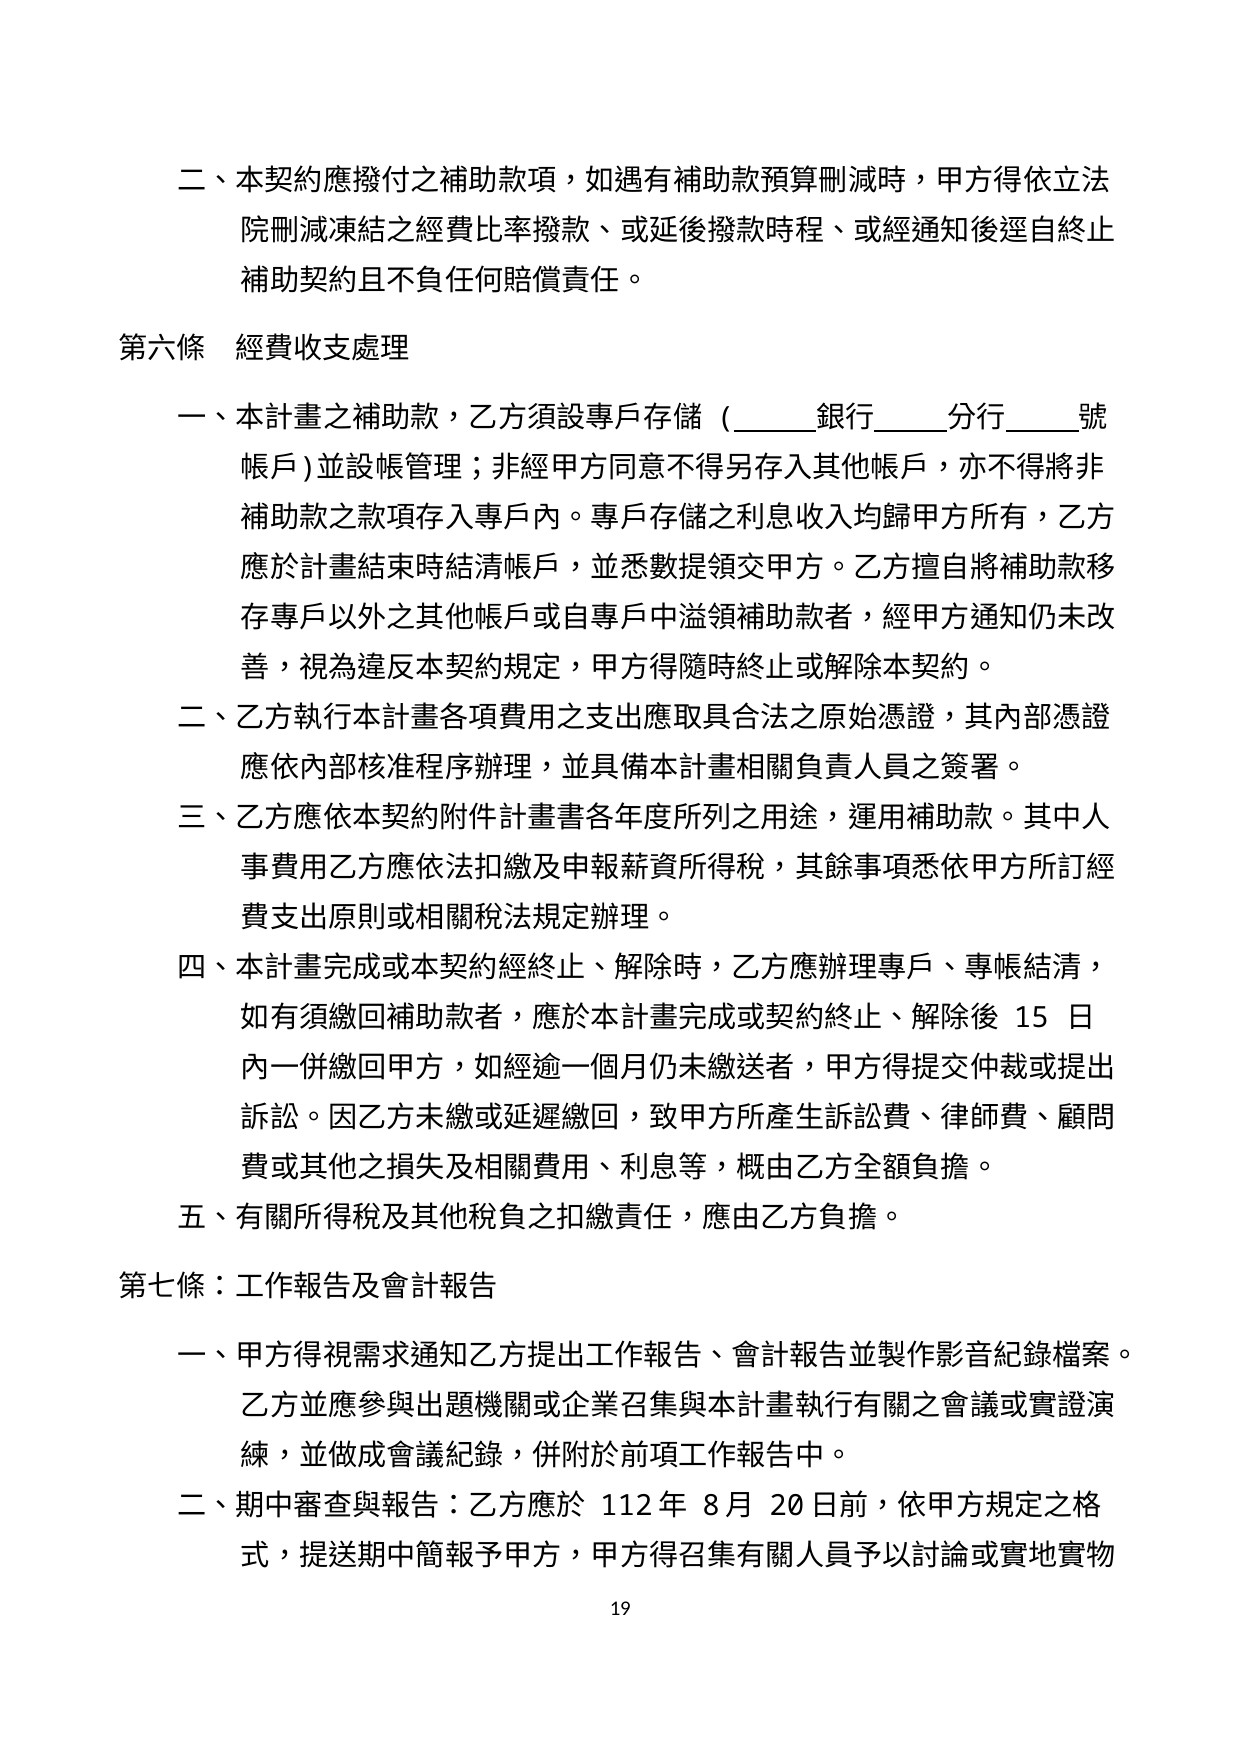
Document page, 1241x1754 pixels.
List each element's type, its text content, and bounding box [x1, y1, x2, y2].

text 一、本計畫之補助款，乙方須設專戶存儲 ( 銀行 分行 號帳戶)並設帳管理；非經甲方同意不得另存入其他帳戶，亦不得將非補助款之款項存入專戶內。專戶存儲之利息收入均歸甲方所有，乙方應於計畫結束時結清帳戶，並悉數提領交甲方。乙方擅自將補助款移存專戶以外之其他帳戶或自專戶中溢領補助款者，經甲方通知仍未改善，視為違反本契約規定，甲方得隨時終止或解除本契約。 [177, 387, 1122, 687]
text 二、期中審查與報告：乙方應於 112年 8月 20日前，依甲方規定之格式，提送期中簡報予甲方，甲方得召集有關人員予以討論或實地實物 [177, 1475, 1122, 1575]
text 四、本計畫完成或本契約經終止、解除時，乙方應辦理專戶、專帳結清，如有須繳回補助款者，應於本計畫完成或契約終止、解除後 15 日內一併繳回甲方，如經逾一個月仍未繳送者，甲方得提交仲裁或提出訴訟。因乙方未繳或延遲繳回，致甲方所產生訴訟費、律師費、顧問費或其他之損失及相關費用、利息等，概由乙方全額負擔。 [177, 937, 1122, 1187]
text 一、甲方得視需求通知乙方提出工作報告、會計報告並製作影音紀錄檔案。乙方並應參與出題機關或企業召集與本計畫執行有關之會議或實證演練，並做成會議紀錄，併附於前項工作報告中。 [177, 1325, 1122, 1475]
text 第六條 經費收支處理 [118, 319, 1122, 369]
text 五、有關所得稅及其他稅負之扣繳責任，應由乙方負擔。 [177, 1187, 1122, 1237]
text 三、乙方應依本契約附件計畫書各年度所列之用途，運用補助款。其中人事費用乙方應依法扣繳及申報薪資所得稅，其餘事項悉依甲方所訂經費支出原則或相關稅法規定辦理。 [177, 787, 1122, 937]
text 二、本契約應撥付之補助款項，如遇有補助款預算刪減時，甲方得依立法院刪減凍結之經費比率撥款、或延後撥款時程、或經通知後逕自終止補助契約且不負任何賠償責任。 [177, 150, 1122, 300]
text 第七條：工作報告及會計報告 [118, 1256, 1122, 1306]
text 二、乙方執行本計畫各項費用之支出應取具合法之原始憑證，其內部憑證應依內部核准程序辦理，並具備本計畫相關負責人員之簽署。 [177, 687, 1122, 787]
